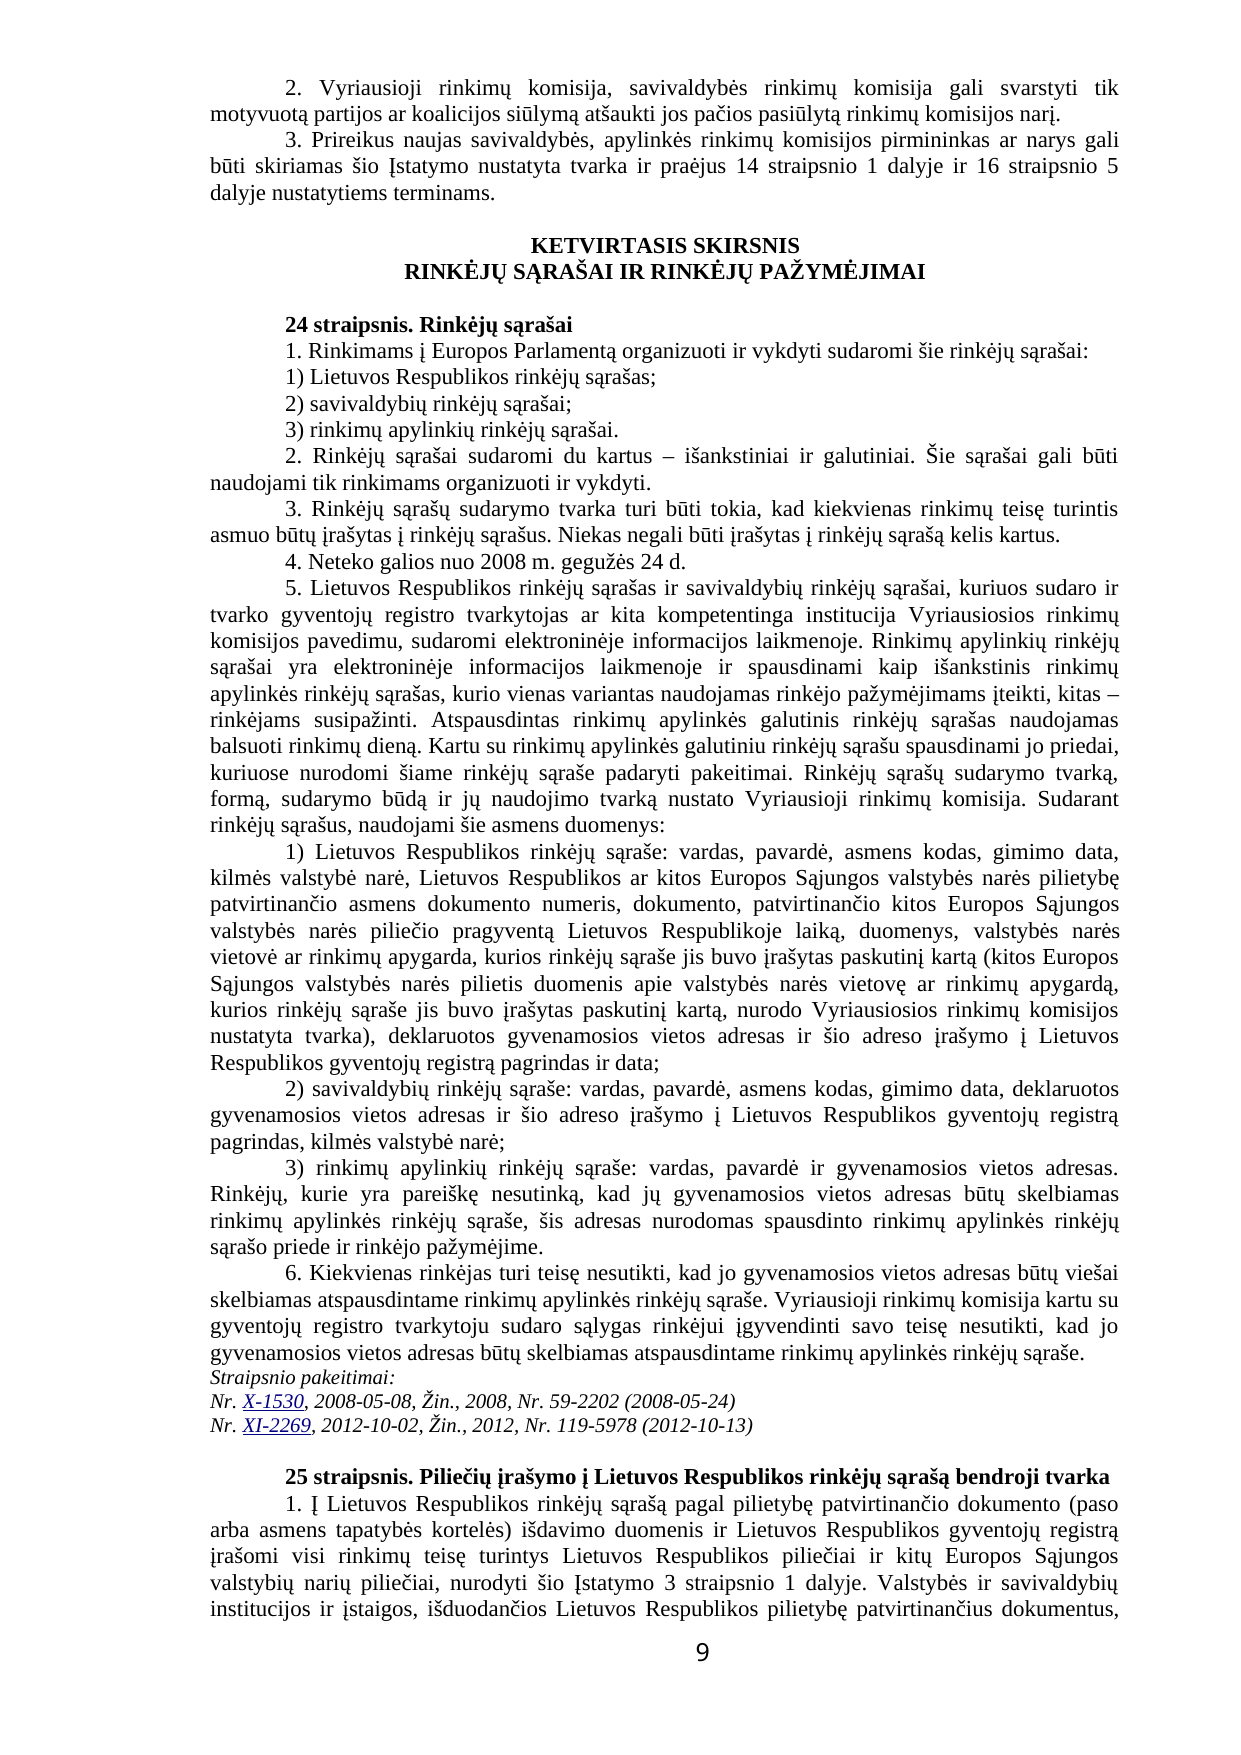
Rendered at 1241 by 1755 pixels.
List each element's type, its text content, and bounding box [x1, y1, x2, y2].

text 2) savivaldybių rinkėjų sąrašai; [210, 390, 1120, 416]
text Straipsnio pakeitimai: [210, 1365, 1120, 1389]
text 6. Kiekvienas rinkėjas turi teisę nesutikti, kad jo gyvenamosios vietos adresas būtų viešai skelbiamas atspausdintame rinkimų apylinkės rinkėjų sąraše. Vyriausioji rinkimų komisija kartu su gyventojų registro tvarkytoju sudaro sąlygas rinkėjui įgyvendinti savo teisę nesutikti, kad jo gyvenamosios vietos adresas būtų skelbiamas atspausdintame rinkimų apylinkės rinkėjų sąraše. [210, 1259, 1120, 1365]
text 1) Lietuvos Respublikos rinkėjų sąrašas; [210, 363, 1120, 390]
text Nr. XI-2269, 2012-10-02, Žin., 2012, Nr. 119-5978 (2012-10-13) [210, 1413, 1120, 1437]
text 3. Prireikus naujas savivaldybės, apylinkės rinkimų komisijos pirmininkas ar narys gali būti skiriamas šio Įstatymo nustatyta tvarka ir praėjus 14 straipsnio 1 dalyje ir 16 straipsnio 5 dalyje nustatytiems terminams. [210, 126, 1120, 205]
text 2) savivaldybių rinkėjų sąraše: vardas, pavardė, asmens kodas, gimimo data, deklaruotos gyvenamosios vietos adresas ir šio adreso įrašymo į Lietuvos Respublikos gyventojų registrą pagrindas, kilmės valstybė narė; [210, 1075, 1120, 1154]
text 3. Rinkėjų sąrašų sudarymo tvarka turi būti tokia, kad kiekvienas rinkimų teisę turintis asmuo būtų įrašytas į rinkėjų sąrašus. Niekas negali būti įrašytas į rinkėjų sąrašą kelis kartus. [210, 495, 1120, 548]
text 25 straipsnis. Piliečių įrašymo į Lietuvos Respublikos rinkėjų sąrašą bendroji tvarka [285, 1463, 1120, 1490]
text KETVIRTASIS SKIRSNIS [210, 232, 1120, 258]
text 24 straipsnis. Rinkėjų sąrašai [210, 311, 1120, 337]
text 4. Neteko galios nuo 2008 m. gegužės 24 d. [210, 548, 1120, 574]
text 1. Į Lietuvos Respublikos rinkėjų sąrašą pagal pilietybę patvirtinančio dokumento (paso arba asmens tapatybės kortelės) išdavimo duomenis ir Lietuvos Respublikos gyventojų registrą įrašomi visi rinkimų teisę turintys Lietuvos Respublikos piliečiai ir kitų Europos Sąjungos valstybių narių piliečiai, nurodyti šio Įstatymo 3 straipsnio 1 dalyje. Valstybės ir savivaldybių institucijos ir įstaigos, išduodančios Lietuvos Respublikos pilietybę patvirtinančius dokumentus, [210, 1490, 1120, 1622]
text 3) rinkimų apylinkių rinkėjų sąrašai. [210, 416, 1120, 442]
text 3) rinkimų apylinkių rinkėjų sąraše: vardas, pavardė ir gyvenamosios vietos adresas. Rinkėjų, kurie yra pareiškę nesutinką, kad jų gyvenamosios vietos adresas būtų skelbiamas rinkimų apylinkės rinkėjų sąraše, šis adresas nurodomas spausdinto rinkimų apylinkės rinkėjų sąrašo priede ir rinkėjo pažymėjime. [210, 1154, 1120, 1259]
text 1) Lietuvos Respublikos rinkėjų sąraše: vardas, pavardė, asmens kodas, gimimo data, kilmės valstybė narė, Lietuvos Respublikos ar kitos Europos Sąjungos valstybės narės pilietybę patvirtinančio asmens dokumento numeris, dokumento, patvirtinančio kitos Europos Sąjungos valstybės narės piliečio pragyventą Lietuvos Respublikoje laiką, duomenys, valstybės narės vietovė ar rinkimų apygarda, kurios rinkėjų sąraše jis buvo įrašytas paskutinį kartą (kitos Europos Sąjungos valstybės narės pilietis duomenis apie valstybės narės vietovę ar rinkimų apygardą, kurios rinkėjų sąraše jis buvo įrašytas paskutinį kartą, nurodo Vyriausiosios rinkimų komisijos nustatyta tvarka), deklaruotos gyvenamosios vietos adresas ir šio adreso įrašymo į Lietuvos Respublikos gyventojų registrą pagrindas ir data; [210, 838, 1120, 1075]
text 2. Rinkėjų sąrašai sudaromi du kartus – išankstiniai ir galutiniai. Šie sąrašai gali būti naudojami tik rinkimams organizuoti ir vykdyti. [210, 442, 1120, 495]
text Nr. X-1530, 2008-05-08, Žin., 2008, Nr. 59-2202 (2008-05-24) [210, 1389, 1120, 1413]
text 5. Lietuvos Respublikos rinkėjų sąrašas ir savivaldybių rinkėjų sąrašai, kuriuos sudaro ir tvarko gyventojų registro tvarkytojas ar kita kompetentinga institucija Vyriausiosios rinkimų komisijos pavedimu, sudaromi elektroninėje informacijos laikmenoje. Rinkimų apylinkių rinkėjų sąrašai yra elektroninėje informacijos laikmenoje ir spausdinami kaip išankstinis rinkimų apylinkės rinkėjų sąrašas, kurio vienas variantas naudojamas rinkėjo pažymėjimams įteikti, kitas – rinkėjams susipažinti. Atspausdintas rinkimų apylinkės galutinis rinkėjų sąrašas naudojamas balsuoti rinkimų dieną. Kartu su rinkimų apylinkės galutiniu rinkėjų sąrašu spausdinami jo priedai, kuriuose nurodomi šiame rinkėjų sąraše padaryti pakeitimai. Rinkėjų sąrašų sudarymo tvarką, formą, sudarymo būdą ir jų naudojimo tvarką nustato Vyriausioji rinkimų komisija. Sudarant rinkėjų sąrašus, naudojami šie asmens duomenys: [210, 574, 1120, 838]
text RINKĖJŲ SĄRAŠAI IR RINKĖJŲ PAŽYMĖJIMAI [210, 258, 1120, 284]
text 1. Rinkimams į Europos Parlamentą organizuoti ir vykdyti sudaromi šie rinkėjų sąrašai: [210, 337, 1120, 363]
text 2. Vyriausioji rinkimų komisija, savivaldybės rinkimų komisija gali svarstyti tik motyvuotą partijos ar koalicijos siūlymą atšaukti jos pačios pasiūlytą rinkimų komisijos narį. [210, 73, 1120, 126]
